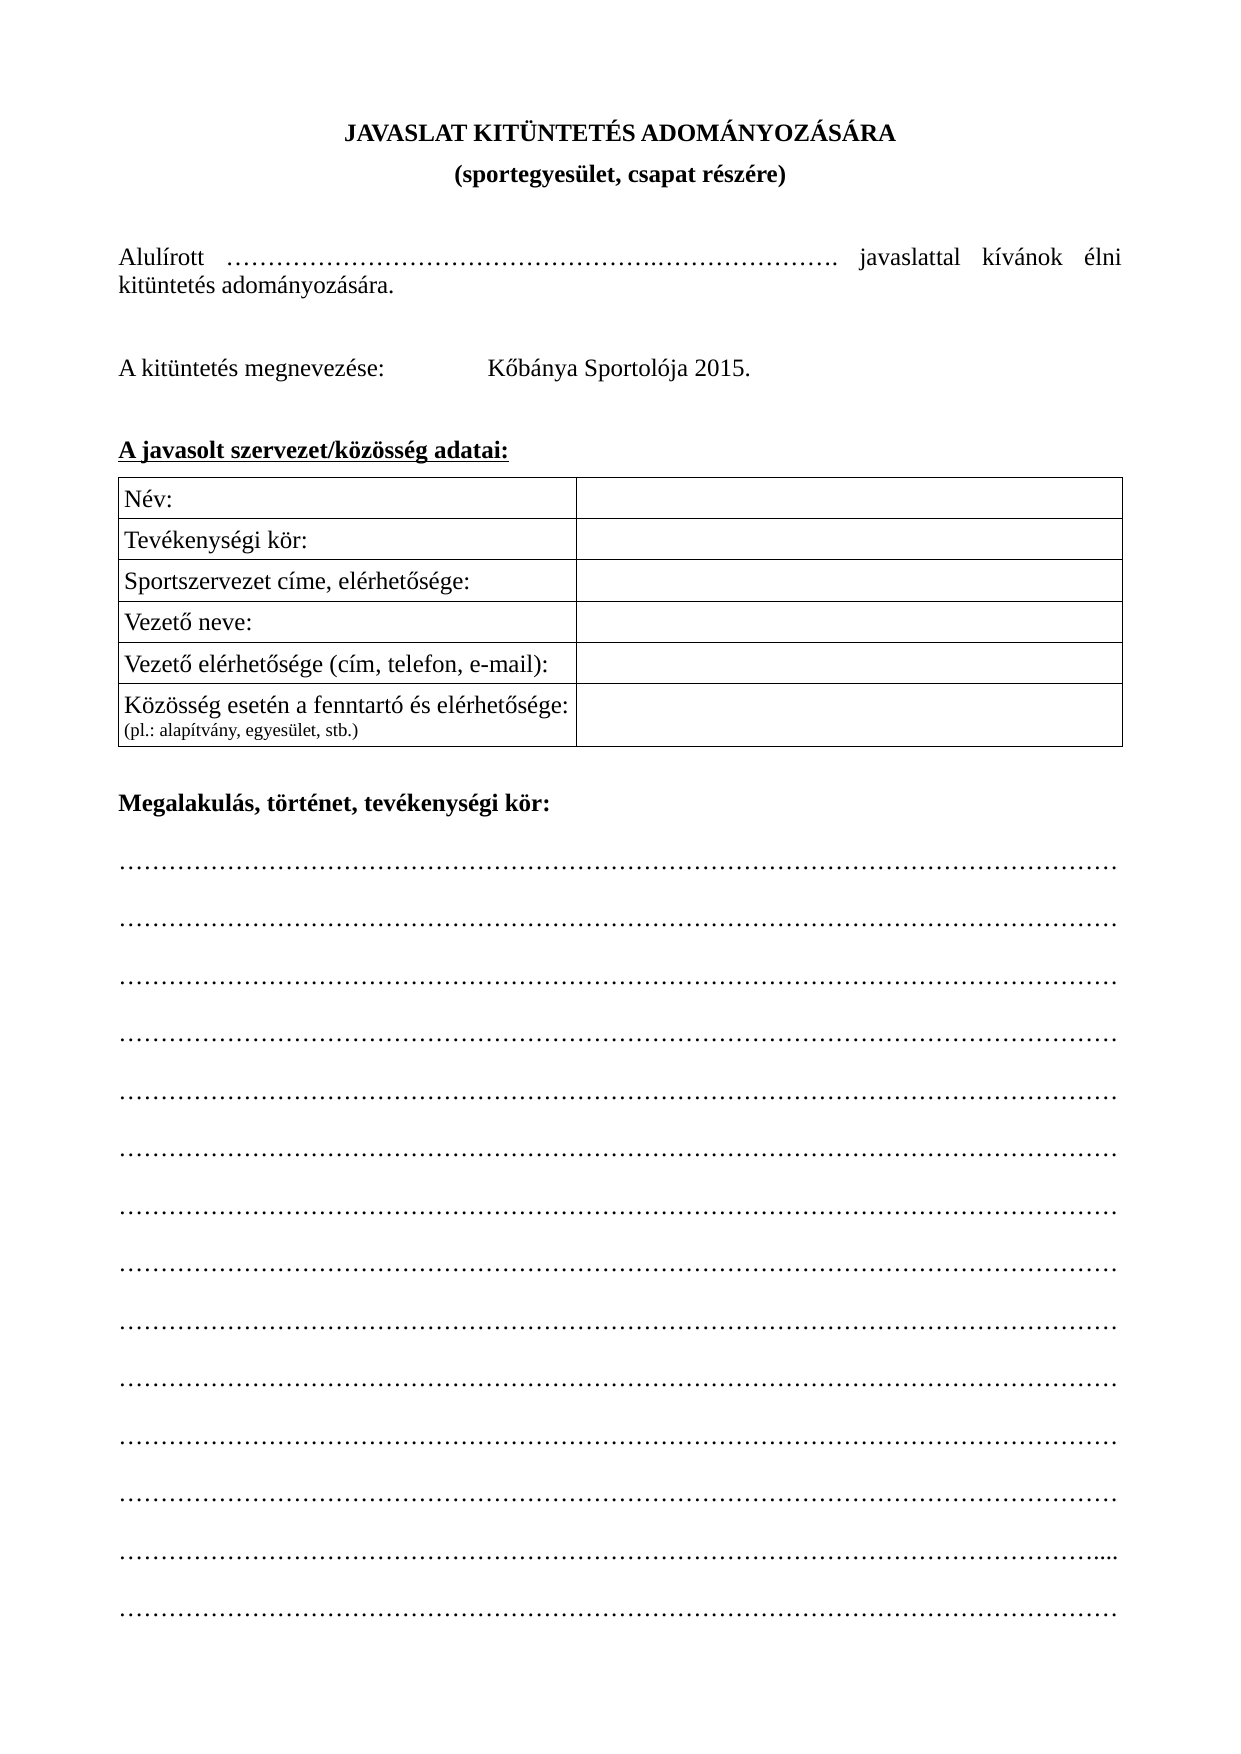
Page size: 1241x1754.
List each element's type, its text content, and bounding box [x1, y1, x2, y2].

text ………………………………………………………………………………………………………… [118, 1191, 1122, 1219]
text ……………………………………………………………………………………………………….... [118, 1536, 1122, 1564]
text A javasolt szervezet/közösség adatai: [118, 436, 1122, 464]
table_cell Vezető elérhetősége (cím, telefon, e-mail): [119, 643, 576, 683]
text ………………………………………………………………………………………………………… [118, 1363, 1122, 1392]
text ………………………………………………………………………………………………………… [118, 1133, 1122, 1162]
text ………………………………………………………………………………………………………… [118, 1478, 1122, 1507]
text (sportegyesület, csapat részére) [118, 159, 1122, 188]
text ………………………………………………………………………………………………………… [118, 1018, 1122, 1047]
text Alulírott …………………………………………….…………………. javaslattal kívánok élni kitüntetés adományozására. [118, 242, 1122, 299]
text ………………………………………………………………………………………………………… [118, 846, 1122, 874]
table_cell Közösség esetén a fenntartó és elérhetősége: (pl.: alapítvány, egyesület, stb.) [119, 684, 576, 746]
table_header [577, 478, 1122, 518]
text ………………………………………………………………………………………………………… [118, 1306, 1122, 1334]
text ………………………………………………………………………………………………………… [118, 903, 1122, 932]
text ………………………………………………………………………………………………………… [118, 1076, 1122, 1104]
text Megalakulás, történet, tevékenységi kör: [118, 788, 1122, 817]
table_cell Tevékenységi kör: [119, 519, 576, 559]
text ………………………………………………………………………………………………………… [118, 961, 1122, 989]
text ………………………………………………………………………………………………………… [118, 1593, 1122, 1622]
text A kitüntetés megnevezése: Kőbánya Sportolója 2015. [118, 353, 1122, 382]
text ………………………………………………………………………………………………………… [118, 1248, 1122, 1277]
table_cell [577, 602, 1122, 642]
table_header Név: [119, 478, 576, 518]
table_cell Sportszervezet címe, elérhetősége: [119, 560, 576, 601]
text JAVASLAT KITÜNTETÉS ADOMÁNYOZÁSÁRA [118, 118, 1122, 147]
table_cell [577, 643, 1122, 683]
table_cell Vezető neve: [119, 602, 576, 642]
table_cell [577, 560, 1122, 601]
text ………………………………………………………………………………………………………… [118, 1421, 1122, 1449]
table_cell [577, 684, 1122, 746]
table_cell [577, 519, 1122, 559]
